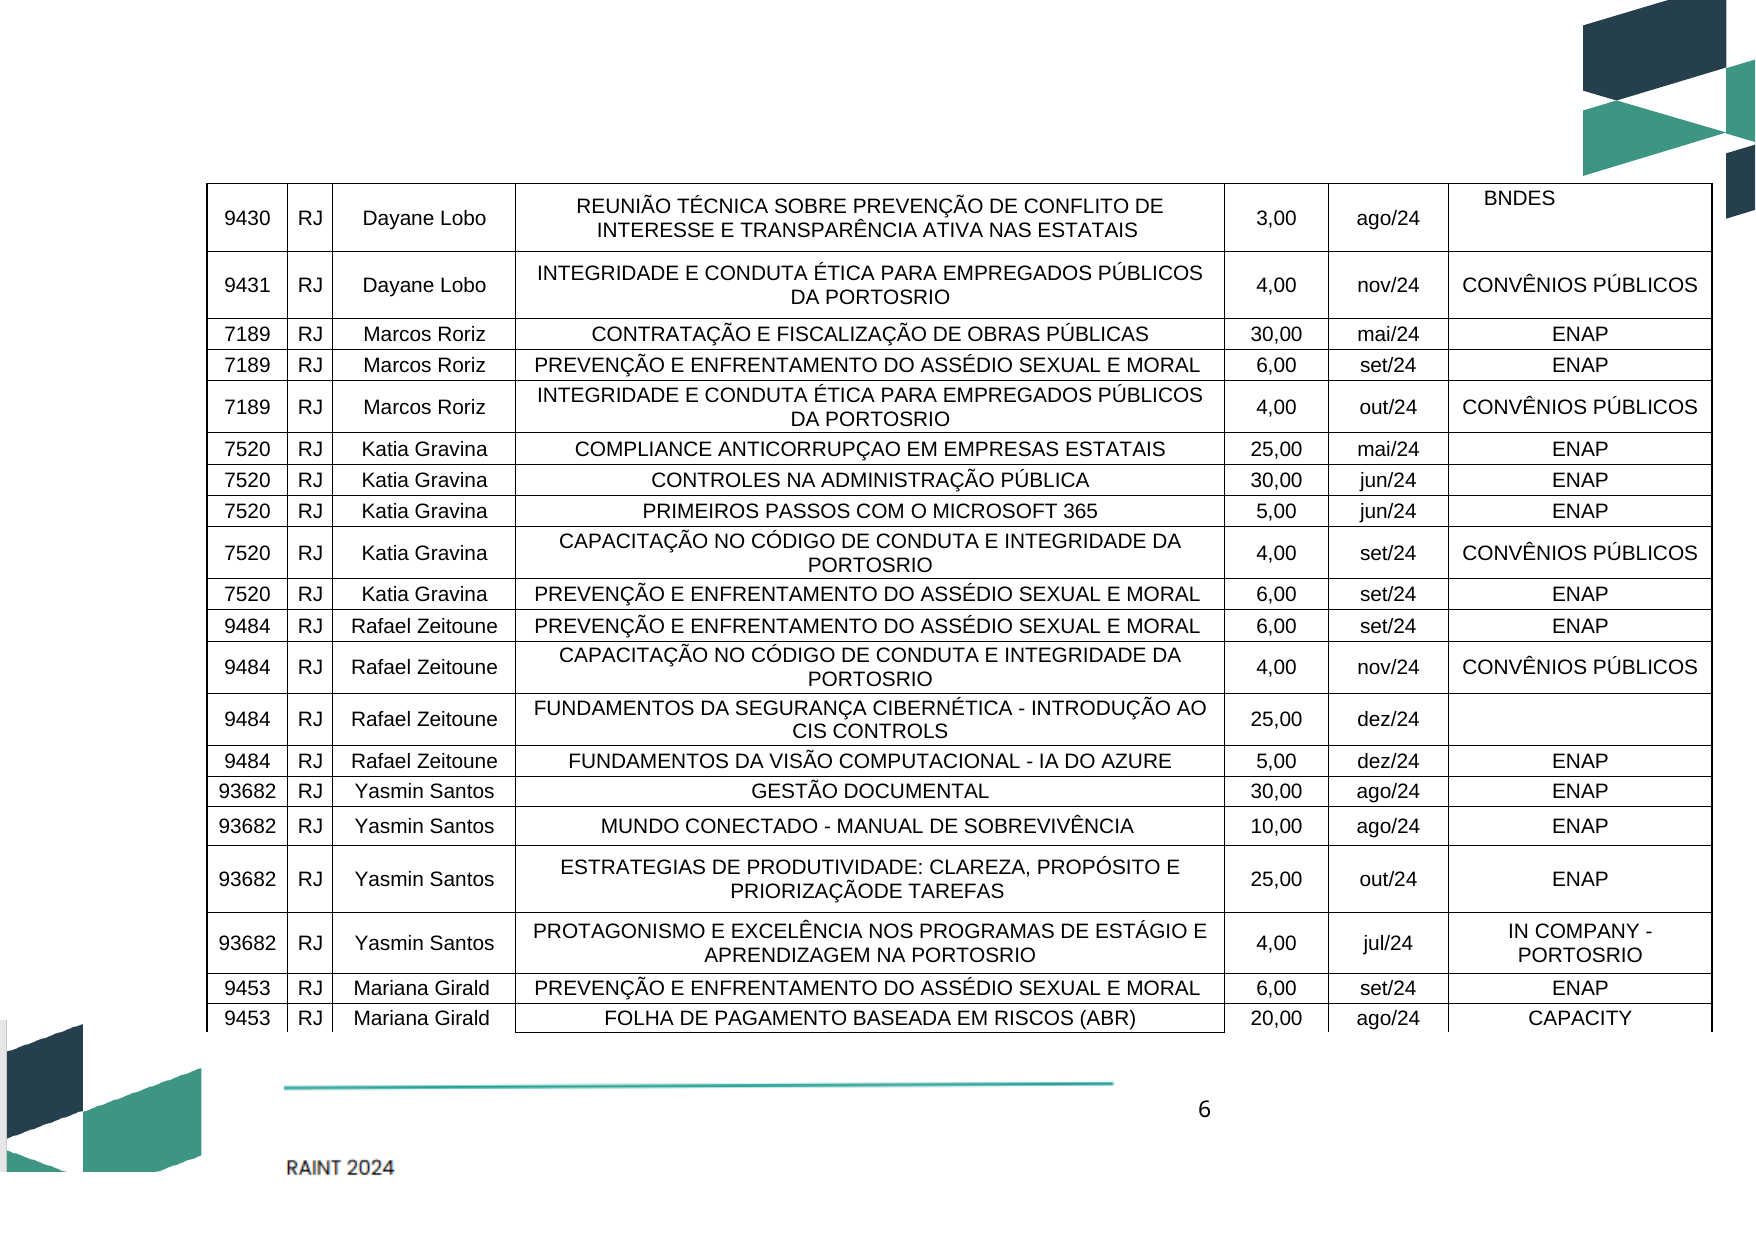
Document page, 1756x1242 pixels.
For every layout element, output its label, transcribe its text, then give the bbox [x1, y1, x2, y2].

table_cell 5,00 [1225, 746, 1328, 776]
table_cell out/24 [1329, 846, 1448, 912]
table_cell 20,00 [1225, 1004, 1328, 1032]
table_cell nov/24 [1329, 252, 1448, 318]
table_cell ENAP [1449, 319, 1711, 349]
table_cell 9453 [208, 1004, 287, 1032]
table_cell 9453 [208, 974, 287, 1003]
table_cell 25,00 [1225, 846, 1328, 912]
table_cell CONVÊNIOS PÚBLICOS [1449, 252, 1711, 318]
table_cell ENAP [1449, 974, 1711, 1003]
table_cell ENAP [1449, 777, 1711, 806]
table_cell BNDES [1449, 184, 1711, 251]
table_cell PREVENÇÃO E ENFRENTAMENTO DO ASSÉDIO SEXUAL E MORAL [516, 610, 1224, 641]
table_cell Dayane Lobo [333, 184, 515, 251]
table_cell RJ [288, 579, 332, 609]
table_cell Yasmin Santos [333, 913, 515, 973]
table_cell 7189 [208, 381, 287, 432]
table_cell 4,00 [1225, 642, 1328, 693]
table_cell 9430 [208, 184, 287, 251]
table_cell FUNDAMENTOS DA VISÃO COMPUTACIONAL - IA DO AZURE [516, 746, 1224, 776]
table_cell [1449, 694, 1711, 745]
table_cell mai/24 [1329, 319, 1448, 349]
table_cell RJ [288, 319, 332, 349]
table_cell Rafael Zeitoune [333, 642, 515, 693]
table_cell FOLHA DE PAGAMENTO BASEADA EM RISCOS (ABR) [516, 1004, 1224, 1032]
table_cell set/24 [1329, 610, 1448, 641]
table_cell RJ [288, 642, 332, 693]
table_cell ago/24 [1329, 807, 1448, 845]
table_cell 7520 [208, 579, 287, 609]
table_cell Dayane Lobo [333, 252, 515, 318]
table_cell 9484 [208, 642, 287, 693]
table_cell RJ [288, 252, 332, 318]
table_cell Katia Gravina [333, 465, 515, 495]
table_cell CAPACITAÇÃO NO CÓDIGO DE CONDUTA E INTEGRIDADE DA PORTOSRIO [516, 642, 1224, 693]
table_cell jul/24 [1329, 913, 1448, 973]
table_cell 9484 [208, 610, 287, 641]
table_cell RJ [288, 610, 332, 641]
table_cell 3,00 [1225, 184, 1328, 251]
table_cell RJ [288, 496, 332, 526]
table_cell Mariana Girald [333, 1004, 515, 1032]
table_cell CAPACITAÇÃO NO CÓDIGO DE CONDUTA E INTEGRIDADE DA PORTOSRIO [516, 527, 1224, 578]
table_cell 4,00 [1225, 527, 1328, 578]
table_cell CONTRATAÇÃO E FISCALIZAÇÃO DE OBRAS PÚBLICAS [516, 319, 1224, 349]
table_cell ENAP [1449, 433, 1711, 463]
table_cell out/24 [1329, 381, 1448, 432]
table_cell REUNIÃO TÉCNICA SOBRE PREVENÇÃO DE CONFLITO DE INTERESSE E TRANSPARÊNCIA ATIVA NAS ESTATAIS [516, 184, 1224, 251]
table_cell dez/24 [1329, 746, 1448, 776]
table_cell set/24 [1329, 350, 1448, 380]
table_cell 7189 [208, 350, 287, 380]
table_cell RJ [288, 913, 332, 973]
table_cell 10,00 [1225, 807, 1328, 845]
table_cell MUNDO CONECTADO - MANUAL DE SOBREVIVÊNCIA [516, 807, 1224, 845]
table_cell RJ [288, 465, 332, 495]
table_cell Yasmin Santos [333, 846, 515, 912]
table_cell jun/24 [1329, 465, 1448, 495]
table_cell 93682 [208, 846, 287, 912]
table_cell RJ [288, 350, 332, 380]
table_cell RJ [288, 694, 332, 745]
table_cell RJ [288, 527, 332, 578]
table_cell Katia Gravina [333, 433, 515, 463]
table_cell Mariana Girald [333, 974, 515, 1003]
table_cell 6,00 [1225, 579, 1328, 609]
table_cell PROTAGONISMO E EXCELÊNCIA NOS PROGRAMAS DE ESTÁGIO E APRENDIZAGEM NA PORTOSRIO [516, 913, 1224, 973]
table_cell CAPACITY [1449, 1004, 1711, 1032]
table_cell Katia Gravina [333, 496, 515, 526]
table_cell ESTRATEGIAS DE PRODUTIVIDADE: CLAREZA, PROPÓSITO E PRIORIZAÇÃODE TAREFAS [516, 846, 1224, 912]
table_cell 9484 [208, 746, 287, 776]
table_cell RJ [288, 807, 332, 845]
table_cell Yasmin Santos [333, 777, 515, 806]
table_cell IN COMPANY - PORTOSRIO [1449, 913, 1711, 973]
table_cell Yasmin Santos [333, 807, 515, 845]
table_cell 9484 [208, 694, 287, 745]
table_cell Katia Gravina [333, 579, 515, 609]
table_cell Rafael Zeitoune [333, 694, 515, 745]
table_cell set/24 [1329, 527, 1448, 578]
table_cell 5,00 [1225, 496, 1328, 526]
table_cell PREVENÇÃO E ENFRENTAMENTO DO ASSÉDIO SEXUAL E MORAL [516, 579, 1224, 609]
table_cell Marcos Roriz [333, 350, 515, 380]
table_cell Rafael Zeitoune [333, 746, 515, 776]
table_cell ago/24 [1329, 777, 1448, 806]
table_cell 30,00 [1225, 465, 1328, 495]
table_cell ENAP [1449, 610, 1711, 641]
table_cell 6,00 [1225, 610, 1328, 641]
table_cell set/24 [1329, 579, 1448, 609]
table_cell 4,00 [1225, 252, 1328, 318]
table_cell RJ [288, 381, 332, 432]
table_cell 7520 [208, 465, 287, 495]
table_cell 25,00 [1225, 694, 1328, 745]
table_cell 93682 [208, 913, 287, 973]
table_cell 7189 [208, 319, 287, 349]
table_cell INTEGRIDADE E CONDUTA ÉTICA PARA EMPREGADOS PÚBLICOS DA PORTOSRIO [516, 381, 1224, 432]
table_cell ENAP [1449, 807, 1711, 845]
table_cell 93682 [208, 807, 287, 845]
table_cell ENAP [1449, 350, 1711, 380]
table_cell 30,00 [1225, 777, 1328, 806]
table_cell Marcos Roriz [333, 319, 515, 349]
table_cell 93682 [208, 777, 287, 806]
table_cell ago/24 [1329, 1004, 1448, 1032]
table_cell ENAP [1449, 579, 1711, 609]
table_cell ENAP [1449, 465, 1711, 495]
table_cell GESTÃO DOCUMENTAL [516, 777, 1224, 806]
table_cell ENAP [1449, 746, 1711, 776]
table_cell FUNDAMENTOS DA SEGURANÇA CIBERNÉTICA - INTRODUÇÃO AO CIS CONTROLS [516, 694, 1224, 745]
table_cell RJ [288, 1004, 332, 1032]
table_cell RJ [288, 974, 332, 1003]
table_cell 7520 [208, 433, 287, 463]
table_cell Marcos Roriz [333, 381, 515, 432]
table_cell ENAP [1449, 846, 1711, 912]
table_cell 30,00 [1225, 319, 1328, 349]
table_cell CONVÊNIOS PÚBLICOS [1449, 642, 1711, 693]
table_cell 4,00 [1225, 913, 1328, 973]
table_cell 6,00 [1225, 350, 1328, 380]
table_cell 25,00 [1225, 433, 1328, 463]
table_cell 7520 [208, 496, 287, 526]
table_cell mai/24 [1329, 433, 1448, 463]
table_cell CONVÊNIOS PÚBLICOS [1449, 381, 1711, 432]
table_cell RJ [288, 846, 332, 912]
table_cell INTEGRIDADE E CONDUTA ÉTICA PARA EMPREGADOS PÚBLICOS DA PORTOSRIO [516, 252, 1224, 318]
table_cell ago/24 [1329, 184, 1448, 251]
table_cell 9431 [208, 252, 287, 318]
table_cell set/24 [1329, 974, 1448, 1003]
table_cell dez/24 [1329, 694, 1448, 745]
table_cell 6,00 [1225, 974, 1328, 1003]
table_cell 4,00 [1225, 381, 1328, 432]
table_cell ENAP [1449, 496, 1711, 526]
table_cell CONTROLES NA ADMINISTRAÇÃO PÚBLICA [516, 465, 1224, 495]
table_cell PRIMEIROS PASSOS COM O MICROSOFT 365 [516, 496, 1224, 526]
table_cell Rafael Zeitoune [333, 610, 515, 641]
table_cell RJ [288, 184, 332, 251]
table_cell CONVÊNIOS PÚBLICOS [1449, 527, 1711, 578]
table_cell 7520 [208, 527, 287, 578]
table_cell jun/24 [1329, 496, 1448, 526]
table_cell Katia Gravina [333, 527, 515, 578]
table_cell RJ [288, 777, 332, 806]
table_cell RJ [288, 433, 332, 463]
table_cell nov/24 [1329, 642, 1448, 693]
table_cell RJ [288, 746, 332, 776]
table_cell PREVENÇÃO E ENFRENTAMENTO DO ASSÉDIO SEXUAL E MORAL [516, 350, 1224, 380]
table_cell COMPLIANCE ANTICORRUPÇAO EM EMPRESAS ESTATAIS [516, 433, 1224, 463]
table_cell PREVENÇÃO E ENFRENTAMENTO DO ASSÉDIO SEXUAL E MORAL [516, 974, 1224, 1003]
